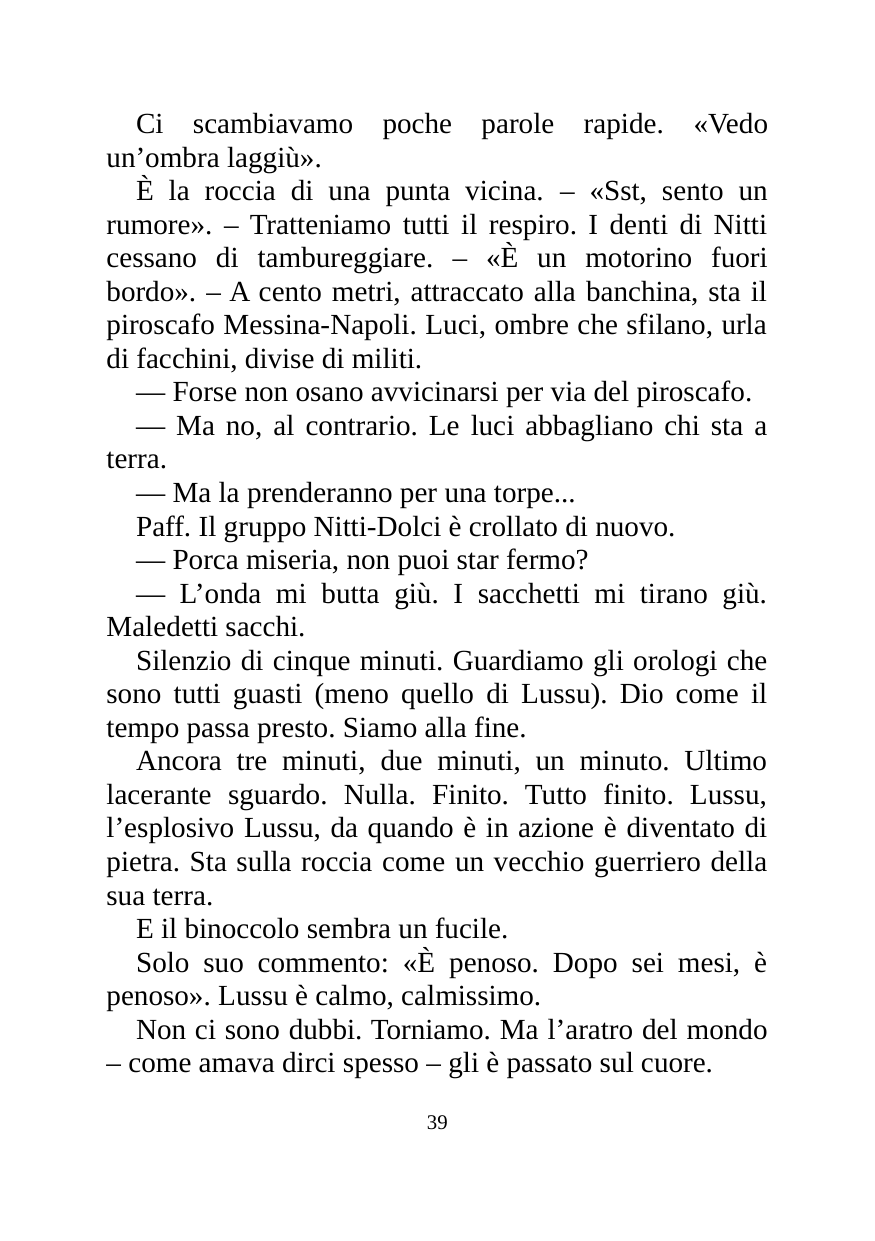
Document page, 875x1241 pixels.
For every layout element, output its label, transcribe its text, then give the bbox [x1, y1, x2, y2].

text Non ci sono dubbi. Torniamo. Ma l’aratro del mondo – come amava dirci spesso – gli è passato sul cuore. [106, 1012, 768, 1079]
text Ancora tre minuti, due minuti, un minuto. Ultimo lacerante sguardo. Nulla. Finito. Tutto finito. Lussu, l’esplosivo Lussu, da quando è in azione è diventato di pietra. Sta sulla roccia come un vecchio guerriero della sua terra. [106, 743, 768, 911]
text Paff. Il gruppo Nitti-Dolci è crollato di nuovo. [106, 509, 768, 542]
text Silenzio di cinque minuti. Guardiamo gli orologi che sono tutti guasti (meno quello di Lussu). Dio come il tempo passa presto. Siamo alla fine. [106, 643, 768, 743]
text È la roccia di una punta vicina. – «Sst, sento un rumore». – Tratteniamo tutti il respiro. I denti di Nitti cessano di tambureggiare. – «È un motorino fuori bordo». – A cento metri, attraccato alla banchina, sta il piroscafo Messina-Napoli. Luci, ombre che sfilano, urla di facchini, divise di militi. [106, 173, 768, 374]
text — Ma no, al contrario. Le luci abbagliano chi sta a terra. [106, 408, 768, 475]
text Ci scambiavamo poche parole rapide. «Vedo un’ombra laggiù». [106, 106, 768, 173]
text Solo suo commento: «È penoso. Dopo sei mesi, è penoso». Lussu è calmo, calmissimo. [106, 945, 768, 1012]
text — Forse non osano avvicinarsi per via del piroscafo. [106, 374, 768, 408]
text — Ma la prenderanno per una torpe... [106, 475, 768, 509]
text — L’onda mi butta giù. I sacchetti mi tirano giù. Maledetti sacchi. [106, 576, 768, 643]
text E il binoccolo sembra un fucile. [106, 911, 768, 945]
text — Porca miseria, non puoi star fermo? [106, 542, 768, 576]
